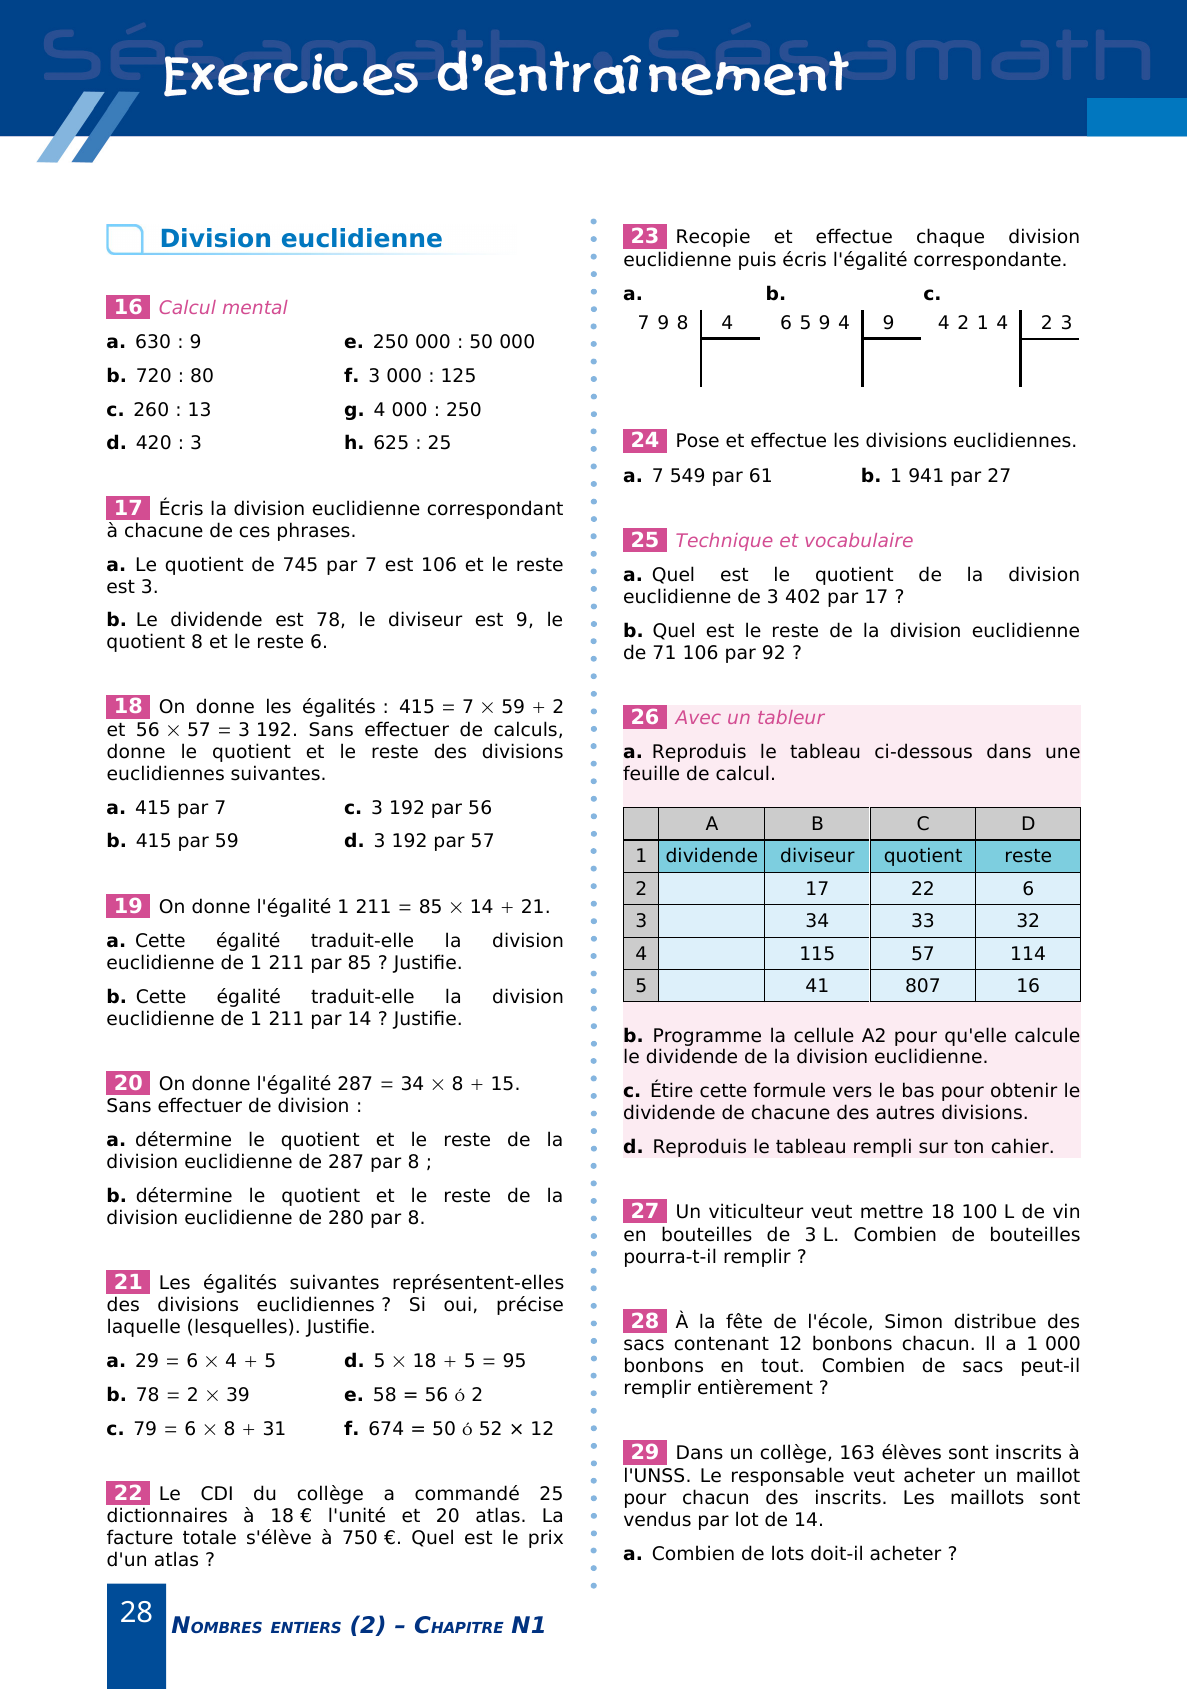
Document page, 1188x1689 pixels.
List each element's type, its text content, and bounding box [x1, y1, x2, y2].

list 7 549 par 61 [623, 465, 843, 487]
list 415 par 59 [106, 830, 326, 852]
list On donne l'égalité 1 211 = 85 × 14  21. [150, 894, 564, 918]
list Dans un collège, 163 élèves sont inscrits à l'UNSS. Le responsable veut acheter un maillot pour chacun des inscrits. Les maillots sont vendus par lot de 14. [623, 1440, 1081, 1531]
list 3 000 : 125 [344, 365, 564, 387]
table_cell 1 [624, 841, 658, 872]
table_header [624, 808, 658, 839]
list 720 : 80 [106, 365, 326, 387]
table_cell 57 [871, 938, 975, 969]
list Étire cette formule vers le bas pour obtenir le dividende de chacune des autres divisions. [623, 1080, 1081, 1124]
list Combien de lots doit‑il acheter ? [623, 1542, 1081, 1564]
list Le dividende est 78, le diviseur est 9, le quotient 8 et le reste 6. [106, 609, 564, 653]
list À la fête de l'école, Simon distribue des sacs contenant 12 bonbons chacun. Il a 1 000 bonbons en tout. Combien de sacs peut-il remplir entièrement ? [623, 1309, 1081, 1399]
list 4 000 : 250 [344, 398, 564, 421]
list Reproduis le tableau rempli sur ton cahier. [623, 1136, 1081, 1158]
list 79 = 6 × 8  31 [106, 1417, 326, 1439]
table_cell 41 [765, 970, 869, 1001]
list Calcul mental [150, 295, 564, 319]
table_cell [659, 873, 764, 904]
table_cell 2 [624, 873, 658, 904]
table_cell 115 [765, 938, 869, 969]
list 29 = 6 × 4  5 [106, 1350, 326, 1372]
table_header A [659, 808, 764, 839]
list 3 192 par 57 [344, 830, 564, 852]
list 420 : 3 [106, 432, 326, 454]
table_cell 114 [976, 938, 1080, 969]
list Quel est le quotient de la division euclidienne de 3 402 par 17 ? [623, 564, 1081, 608]
list 5 × 18  5 = 95 [344, 1350, 564, 1372]
list 415 par 7 [106, 797, 326, 819]
list 674 = 50  52 × 12 [344, 1417, 564, 1439]
table_cell [659, 905, 764, 937]
list Technique et vocabulaire [667, 528, 1081, 552]
list 630 : 9 [106, 331, 326, 353]
list On donne l'égalité 287 = 34 × 8  15. [150, 1071, 564, 1095]
table_cell 22 [871, 873, 975, 904]
table_cell quotient [871, 841, 975, 872]
list 260 : 13 [106, 398, 326, 421]
list 1 941 par 27 [861, 465, 1081, 487]
list On donne les égalités : 415 = 7 × 59  2 et 56 × 57 = 3 192. Sans effectuer de calculs, donne le quotient et le reste des divisions euclidiennes suivantes. [106, 695, 564, 785]
list Les égalités suivantes représentent‑elles des divisions euclidiennes ? Si oui, précise laquelle (lesquelles). Justifie. [106, 1270, 564, 1338]
table_cell 807 [871, 970, 975, 1001]
table_cell 4 [624, 938, 658, 969]
table_cell 33 [871, 905, 975, 937]
table_cell diviseur [765, 841, 869, 872]
list Sans effectuer de division : [106, 1095, 564, 1117]
list Programme la cellule A2 pour qu'elle calcule le dividende de la division euclidienne. [623, 1024, 1081, 1068]
table_cell 6 [976, 873, 1080, 904]
list 58 = 56  2 [344, 1384, 564, 1406]
list Reproduis le tableau ci-dessous dans une feuille de calcul. [623, 741, 1081, 785]
table_cell 5 [624, 970, 658, 1001]
list 3 192 par 56 [344, 797, 564, 819]
table_cell dividende [659, 841, 764, 872]
table_header B [765, 808, 869, 839]
list Cette égalité traduit‑elle la division euclidienne de 1 211 par 85 ? Justifie. [106, 930, 564, 974]
list 625 : 25 [344, 432, 564, 454]
list Écris la division euclidienne correspondant à chacune de ces phrases. [106, 496, 564, 542]
list Le CDI du collège a commandé 25 dictionnaires à 18 € l'unité et 20 atlas. La facture totale s'élève à 750 €. Quel est le prix d'un atlas ? [106, 1481, 564, 1571]
table_cell 32 [976, 905, 1080, 937]
list détermine le quotient et le reste de la division euclidienne de 280 par 8. [106, 1184, 564, 1228]
table_cell 34 [765, 905, 869, 937]
list détermine le quotient et le reste de la division euclidienne de 287 par 8 ; [106, 1129, 564, 1173]
table_cell [659, 970, 764, 1001]
list 78 = 2 × 39 [106, 1384, 326, 1406]
table_cell 3 [624, 905, 658, 937]
list Un viticulteur veut mettre 18 100 L de vin en bouteilles de 3 L. Combien de bouteilles pourra-t-il remplir ? [623, 1199, 1081, 1267]
list Pose et effectue les divisions euclidiennes. [667, 429, 1081, 453]
table_cell 16 [976, 970, 1080, 1001]
list Cette égalité traduit‑elle la division euclidienne de 1 211 par 14 ? Justifie. [106, 986, 564, 1029]
list Le quotient de 745 par 7 est 106 et le reste est 3. [106, 554, 564, 598]
list Recopie et effectue chaque division euclidienne puis écris l'égalité correspondante. [623, 224, 1081, 271]
table_cell [659, 938, 764, 969]
table_header D [976, 808, 1080, 839]
list Avec un tableur [667, 705, 1081, 729]
list 250 000 : 50 000 [344, 331, 564, 353]
table_header C [871, 808, 975, 839]
text Division euclidienne [517, 224, 564, 254]
table_cell 17 [765, 873, 869, 904]
picture [106, 224, 517, 255]
list Quel est le reste de la division euclidienne de 71 106 par 92 ? [623, 620, 1081, 664]
table_cell reste [976, 841, 1080, 872]
picture [0, 0, 1187, 163]
